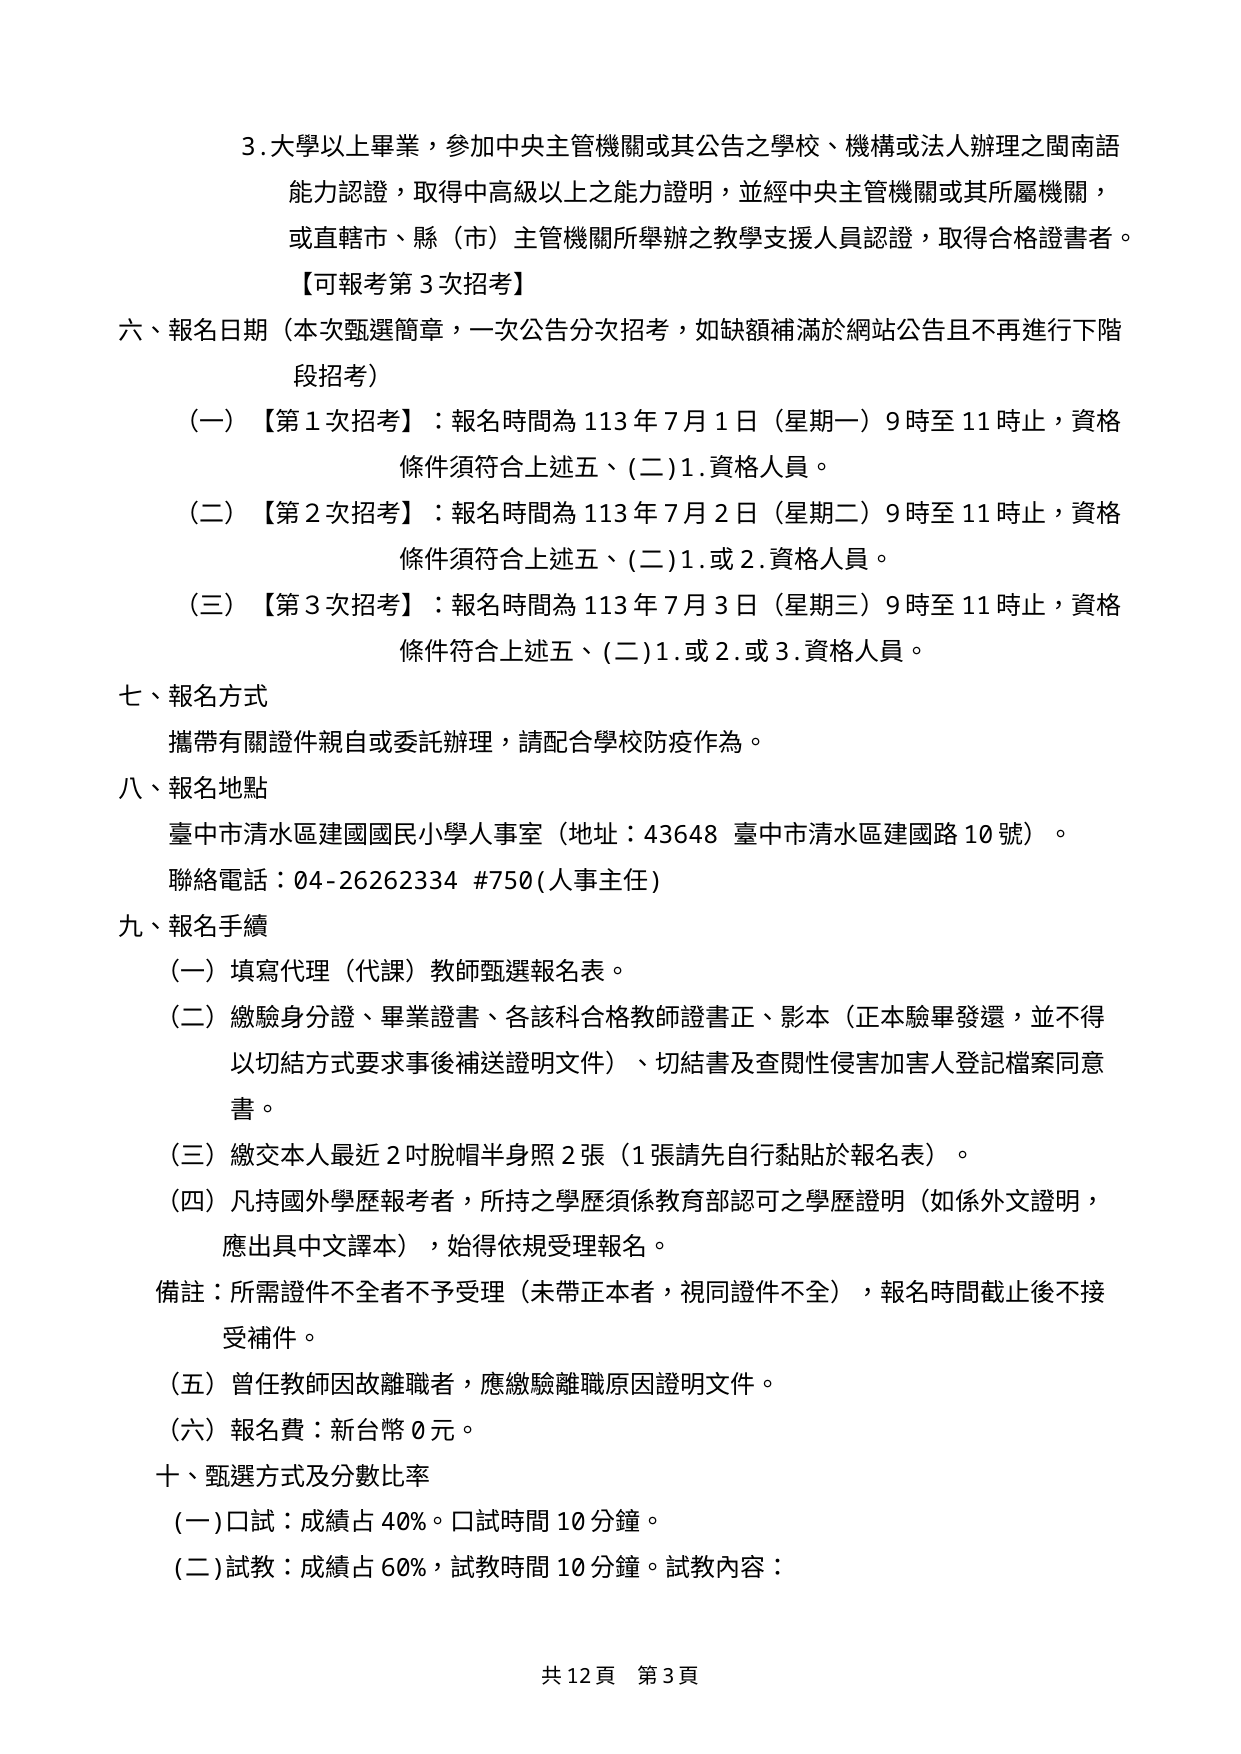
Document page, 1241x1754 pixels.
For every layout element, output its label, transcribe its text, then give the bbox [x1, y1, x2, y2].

text （二）繳驗身分證、畢業證書、各該科合格教師證書正、影本（正本驗畢發還，並不得以切結方式要求事後補送證明文件）、切結書及查閱性侵害加害人登記檔案同意書。 [156, 988, 1122, 1126]
text 七、報名方式 攜帶有關證件親自或委託辦理，請配合學校防疫作為。 [118, 667, 1122, 759]
text （三）【第３次招考】：報名時間為113年7月3日（星期三）9時至11時止，資格條件符合上述五、(二)1.或2.或3.資格人員。 [174, 576, 1122, 667]
text 備註：所需證件不全者不予受理（未帶正本者，視同證件不全），報名時間截止後不接受補件。 [156, 1263, 1122, 1355]
text 六、報名日期（本次甄選簡章，一次公告分次招考，如缺額補滿於網站公告且不再進行下階段招考） [118, 301, 1122, 392]
text (一)口試：成績占40%。口試時間10分鐘。 [156, 1492, 1122, 1538]
text （五）曾任教師因故離職者，應繳驗離職原因證明文件。 [156, 1355, 1122, 1401]
text （四）凡持國外學歷報考者，所持之學歷須係教育部認可之學歷證明（如係外文證明，應出具中文譯本），始得依規受理報名。 [156, 1171, 1122, 1263]
text 3.大學以上畢業，參加中央主管機關或其公告之學校、機構或法人辦理之閩南語能力認證，取得中高級以上之能力證明，並經中央主管機關或其所屬機關，或直轄市、縣（市）主管機關所舉辦之教學支援人員認證，取得合格證書者。【可報考第3次招考】 [241, 117, 1122, 301]
text （六）報名費：新台幣0元。 [156, 1401, 1122, 1446]
text (二)試教：成績占60%，試教時間10分鐘。試教內容： [156, 1538, 1122, 1584]
text 十、甄選方式及分數比率 [156, 1446, 1122, 1492]
text （三）繳交本人最近2吋脫帽半身照2張（1張請先自行黏貼於報名表）。 [156, 1126, 1122, 1171]
text （一）填寫代理（代課）教師甄選報名表。 [118, 942, 1122, 988]
text 九、報名手續 [118, 896, 1122, 942]
text （二）【第２次招考】：報名時間為113年7月2日（星期二）9時至11時止，資格條件須符合上述五、(二)1.或2.資格人員。 [174, 484, 1122, 576]
text （一）【第１次招考】：報名時間為113年7月1日（星期一）9時至11時止，資格條件須符合上述五、(二)1.資格人員。 [174, 392, 1122, 484]
text 聯絡電話：04-26262334 #750(人事主任) [168, 851, 1122, 896]
text 八、報名地點 臺中市清水區建國國民小學人事室（地址：43648 臺中市清水區建國路10號）。 [118, 759, 1122, 851]
